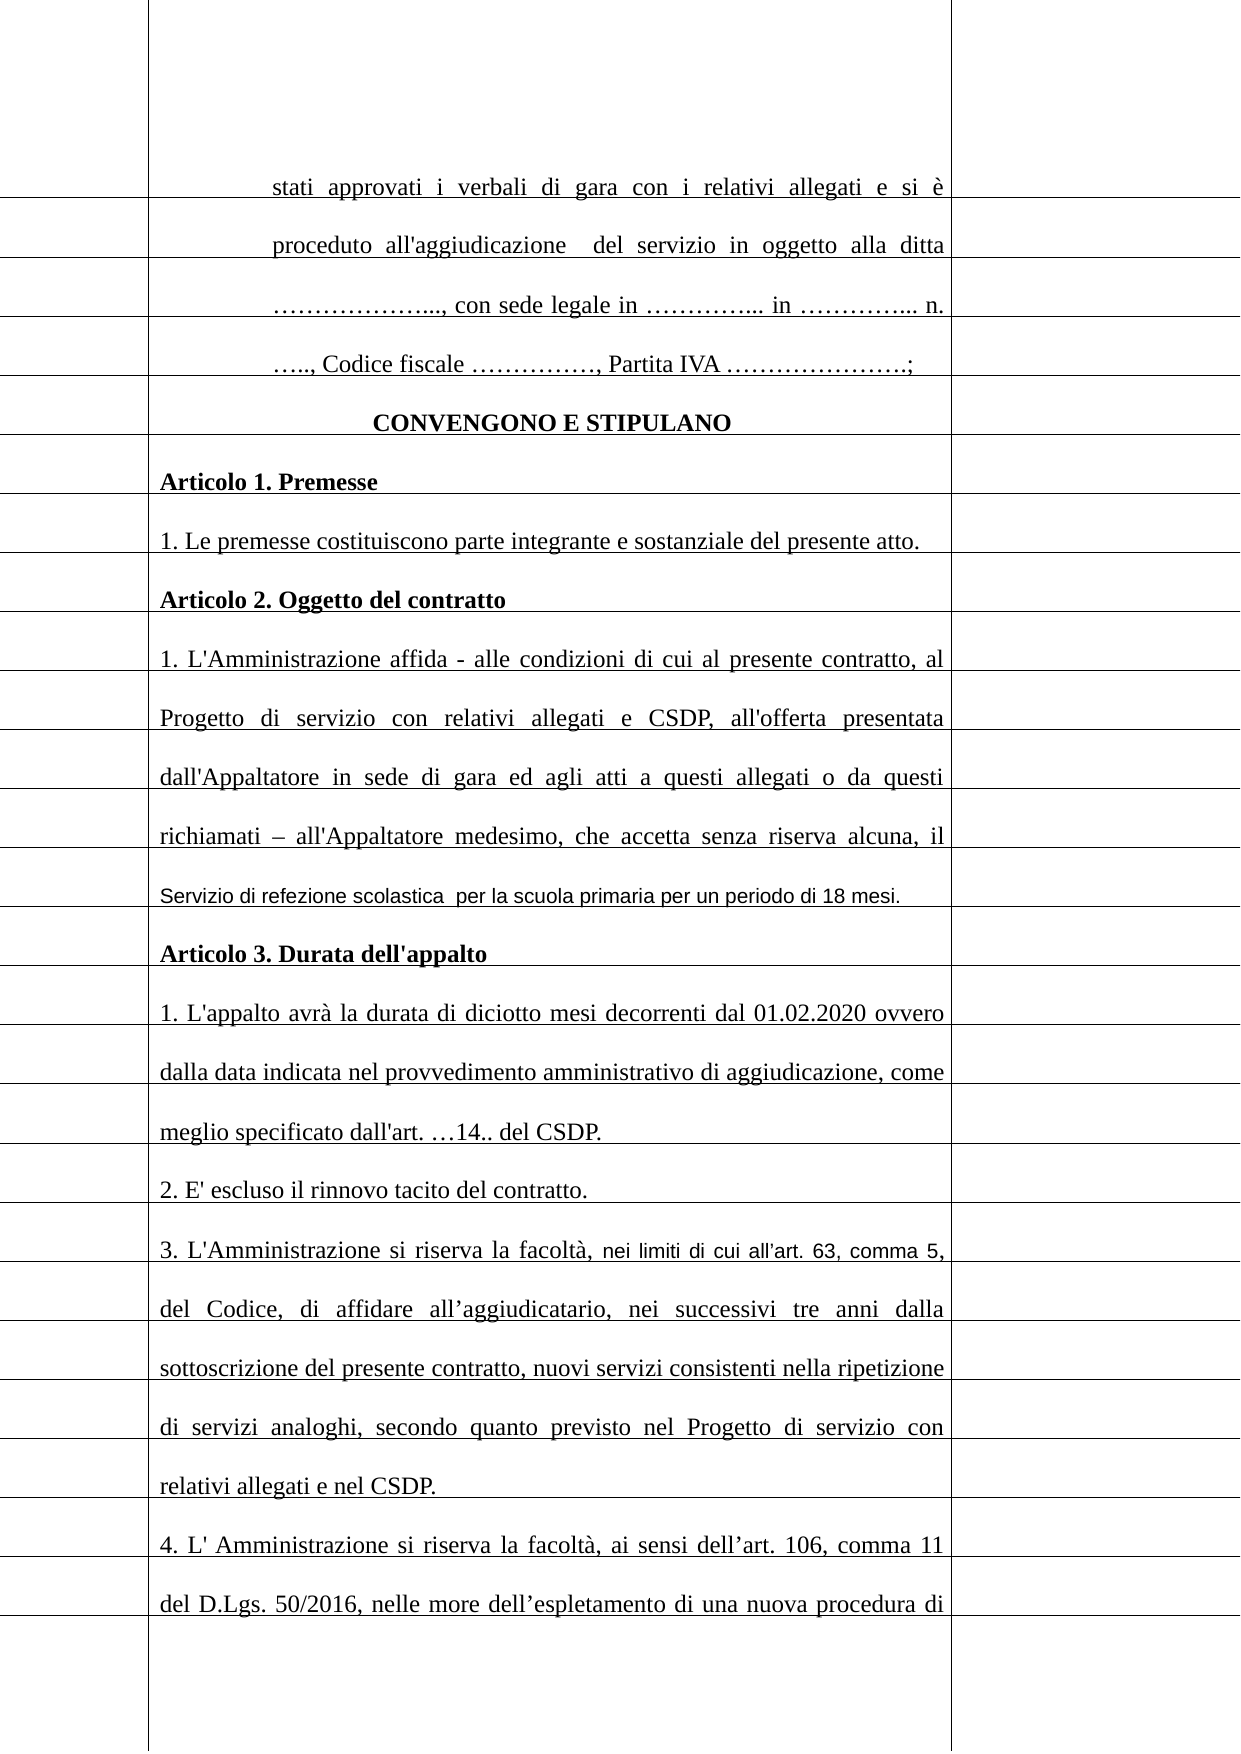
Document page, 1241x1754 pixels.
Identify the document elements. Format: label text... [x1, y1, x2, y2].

text Servizio di refezione scolastica per la scuola primaria per un periodo di 18 mesi. [159, 848, 945, 906]
text [159, 1203, 945, 1211]
text 3. L'Amministrazione si riserva la facoltà, nei limiti di cui all’art. 63, comma 5, [159, 1211, 945, 1261]
text 4. L' Amministrazione si riserva la facoltà, ai sensi dell’art. 106, comma 11 [159, 1506, 945, 1556]
text sottoscrizione del presente contratto, nuovi servizi consistenti nella ripetizione [159, 1321, 945, 1379]
text Articolo 2. Oggetto del contratto [159, 561, 945, 611]
text [159, 612, 945, 620]
text del D.Lgs. 50/2016, nelle more dell’espletamento di una nuova procedura di [159, 1557, 945, 1615]
text [159, 494, 945, 502]
text 2. E' escluso il rinnovo tacito del contratto. [159, 1152, 945, 1202]
text Articolo 3. Durata dell'appalto [159, 916, 945, 965]
list ………………..., con sede legale in …………... in …………... n. [234, 258, 945, 316]
text 1. L'appalto avrà la durata di diciotto mesi decorrenti dal 01.02.2020 ovvero [159, 974, 945, 1024]
text di servizi analoghi, secondo quanto previsto nel Progetto di servizio con [159, 1380, 945, 1438]
text [159, 553, 945, 561]
text meglio specificato dall'art. …14.. del CSDP. [159, 1084, 945, 1143]
text Progetto di servizio con relativi allegati e CSDP, all'offerta presentata [159, 671, 945, 729]
list ….., Codice fiscale ……………, Partita IVA ………………….; [234, 317, 945, 375]
text del Codice, di affidare all’aggiudicatario, nei successivi tre anni dalla [159, 1262, 945, 1320]
text relativi allegati e nel CSDP. [159, 1439, 945, 1497]
text dalla data indicata nel provvedimento amministrativo di aggiudicazione, come [159, 1025, 945, 1083]
text richiamati – all'Appaltatore medesimo, che accetta senza riserva alcuna, il [159, 789, 945, 847]
list stati approvati i verbali di gara con i relativi allegati e si è [234, 148, 945, 197]
text [159, 435, 945, 443]
list proceduto all'aggiudicazione del servizio in oggetto alla ditta [234, 198, 945, 257]
text CONVENGONO E STIPULANO [159, 384, 945, 434]
text [159, 966, 945, 974]
text Articolo 1. Premesse [159, 443, 945, 493]
text 1. Le premesse costituiscono parte integrante e sostanziale del presente atto. [159, 502, 945, 552]
text 1. L'Amministrazione affida - alle condizioni di cui al presente contratto, al [159, 620, 945, 670]
text [159, 1144, 945, 1152]
text dall'Appaltatore in sede di gara ed agli atti a questi allegati o da questi [159, 730, 945, 788]
